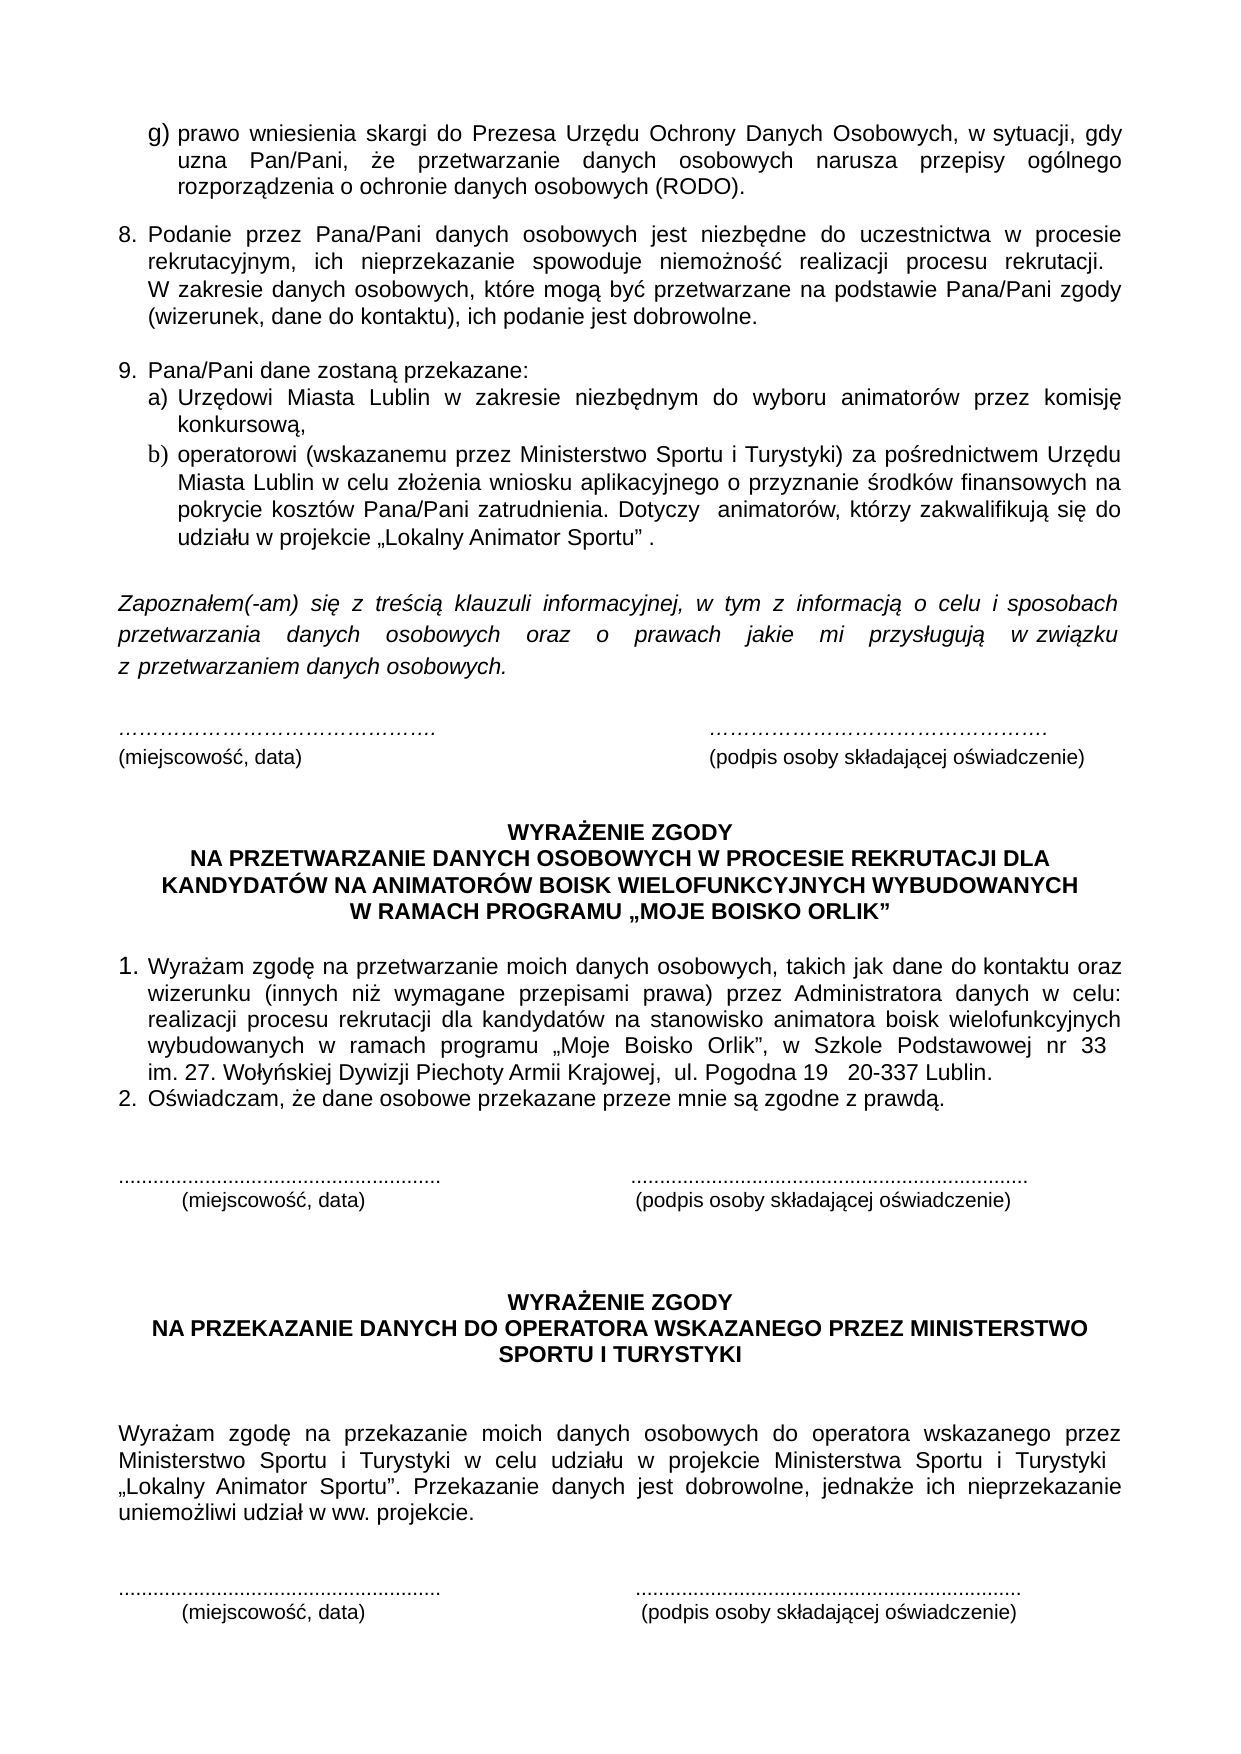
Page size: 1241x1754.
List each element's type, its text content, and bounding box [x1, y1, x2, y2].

text ........................................................ ................................................................... [118, 1576, 1122, 1600]
text WYRAŻENIE ZGODY [118, 819, 1122, 845]
list Pana/Pani dane zostaną przekazane: [118, 357, 1122, 383]
text Wyrażam zgodę na przekazanie moich danych osobowych do operatora wskazanego przez Ministerstwo Sportu i Turystyki w celu udziału w projekcie Ministerstwa Sportu i Turystyki „Lokalny Animator Sportu”. Przekazanie danych jest dobrowolne, jednakże ich nieprzekazanie uniemożliwi udział w ww. projekcie. [118, 1420, 1122, 1526]
text (miejscowość, data) (podpis osoby składającej oświadczenie) [118, 1188, 1122, 1212]
list Oświadczam, że dane osobowe przekazane przeze mnie są zgodne z prawdą. [118, 1085, 1122, 1111]
list operatorowi (wskazanemu przez Ministerstwo Sportu i Turystyki) za pośrednictwem Urzędu Miasta Lublin w celu złożenia wniosku aplikacyjnego o przyznanie środków finansowych na pokrycie kosztów Pana/Pani zatrudnienia. Dotyczy animatorów, którzy zakwalifikują się do udziału w projekcie „Lokalny Animator Sportu” . [148, 439, 1122, 550]
text NA PRZEKAZANIE DANYCH DO OPERATORA WSKAZANEGO PRZEZ MINISTERSTWO SPORTU I TURYSTYKI [118, 1315, 1122, 1368]
text Zapoznałem(-am) się z treścią klauzuli informacyjnej, w tym z informacją o celu i sposobach przetwarzania danych osobowych oraz o prawach jakie mi przysługują w związku z przetwarzaniem danych osobowych. [118, 590, 1120, 679]
text NA PRZETWARZANIE DANYCH OSOBOWYCH W PROCESIE REKRUTACJI DLA KANDYDATÓW NA ANIMATORÓW BOISK WIELOFUNKCYJNYCH WYBUDOWANYCH W RAMACH PROGRAMU „MOJE BOISKO ORLIK” [118, 845, 1122, 924]
text (miejscowość, data) (podpis osoby składającej oświadczenie) [118, 1600, 1122, 1624]
text ........................................................ ..................................................................... [118, 1164, 1122, 1188]
list Wyrażam zgodę na przetwarzanie moich danych osobowych, takich jak dane do kontaktu oraz wizerunku (innych niż wymagane przepisami prawa) przez Administratora danych w celu: realizacji procesu rekrutacji dla kandydatów na stanowisko animatora boisk wielofunkcyjnych wybudowanych w ramach programu „Moje Boisko Orlik”, w Szkole Podstawowej nr 33 im. 27. Wołyńskiej Dywizji Piechoty Armii Krajowej, ul. Pogodna 19 20-337 Lublin. [118, 951, 1122, 1085]
text (miejscowość, data) (podpis osoby składającej oświadczenie) [118, 745, 1122, 769]
list prawo wniesienia skargi do Prezesa Urzędu Ochrony Danych Osobowych, w sytuacji, gdy uzna Pan/Pani, że przetwarzanie danych osobowych narusza przepisy ogólnego rozporządzenia o ochronie danych osobowych (RODO). [148, 118, 1122, 199]
text WYRAŻENIE ZGODY [118, 1288, 1122, 1315]
list Urzędowi Miasta Lublin w zakresie niezbędnym do wyboru animatorów przez komisję konkursową, [148, 384, 1122, 438]
text ………………………………………. …………………………………………. [118, 716, 1120, 740]
list Podanie przez Pana/Pani danych osobowych jest niezbędne do uczestnictwa w procesie rekrutacyjnym, ich nieprzekazanie spowoduje niemożność realizacji procesu rekrutacji. W zakresie danych osobowych, które mogą być przetwarzane na podstawie Pana/Pani zgody (wizerunek, dane do kontaktu), ich podanie jest dobrowolne. [118, 221, 1122, 329]
